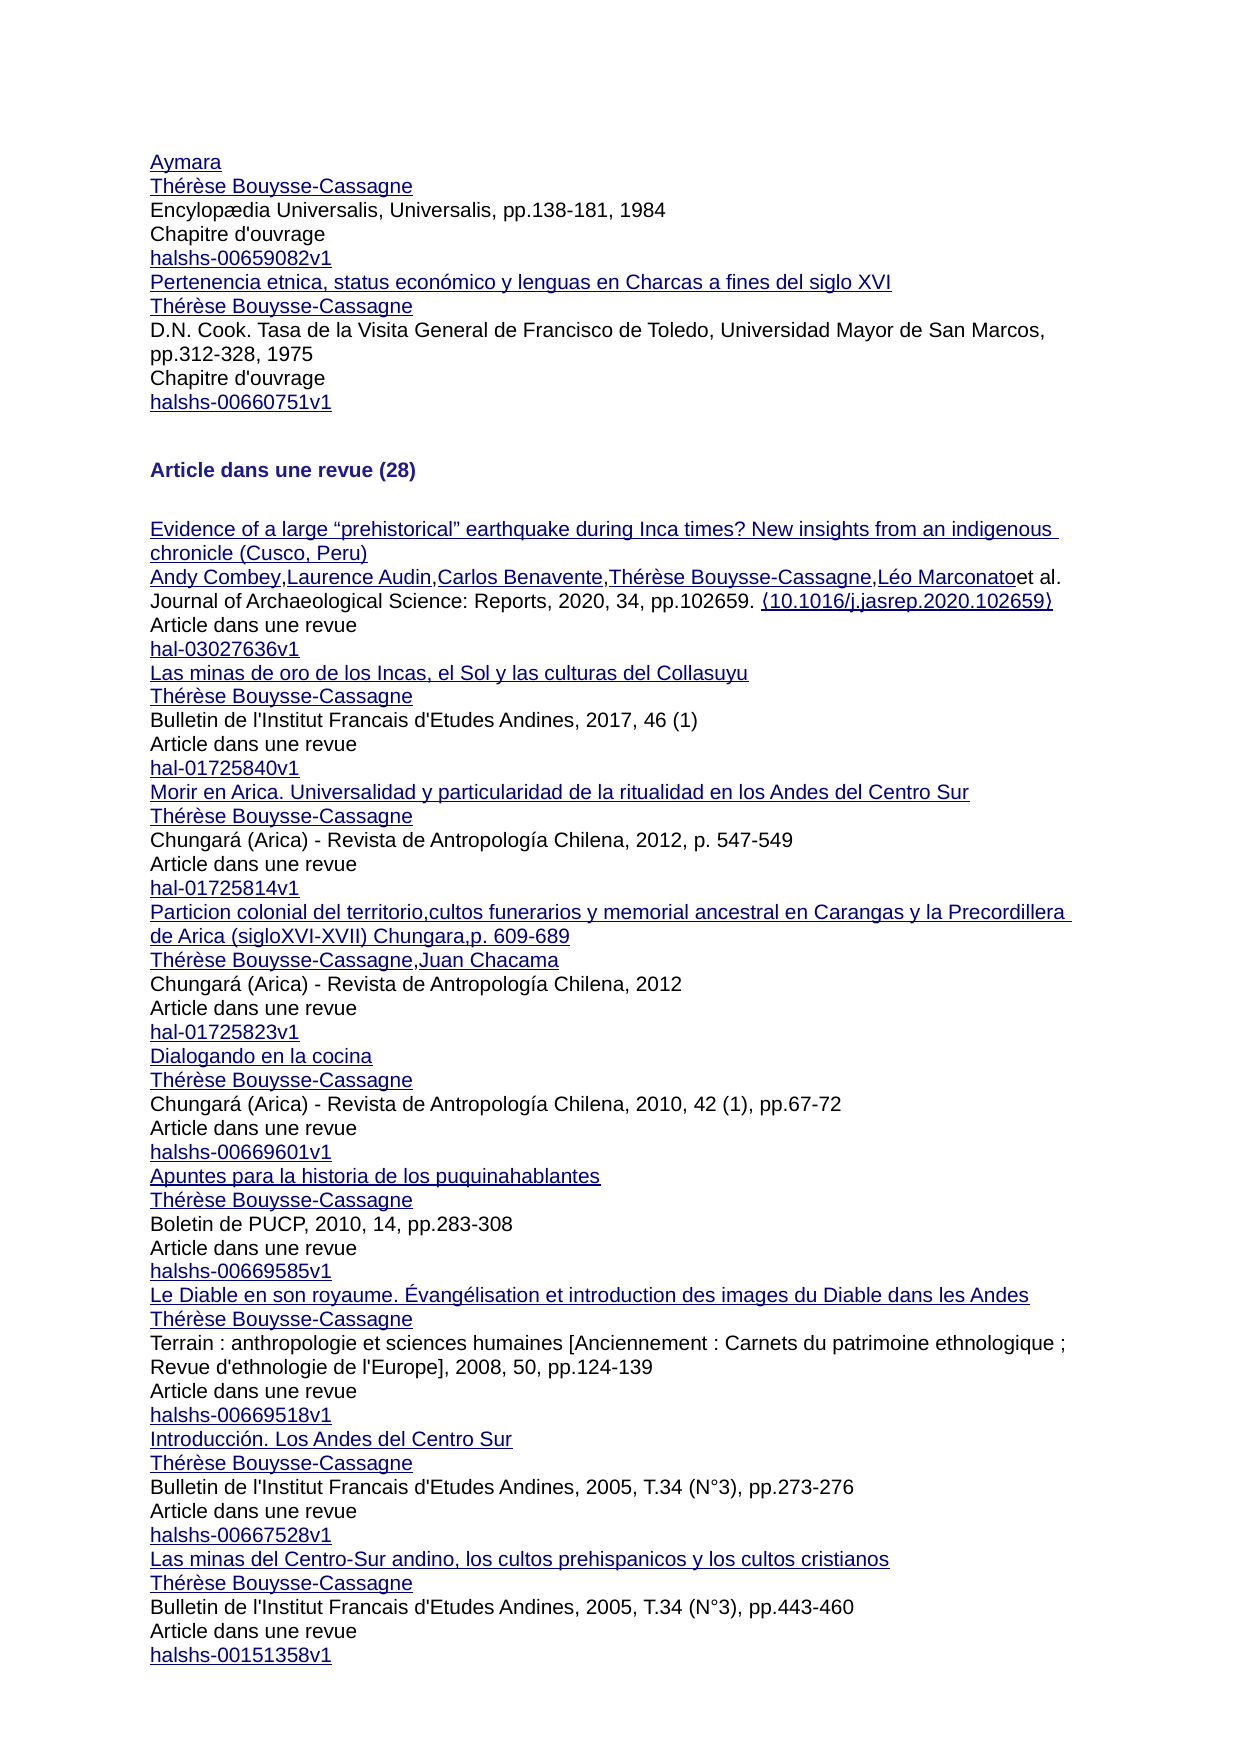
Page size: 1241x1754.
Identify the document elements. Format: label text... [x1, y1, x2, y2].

subtitle Article dans une revue (28) [150, 458, 1090, 482]
table_header Evidence of a large “prehistorical” earthquake during Inca times? New insights from an indigenous chronicle (Cusco, Peru) Andy Combey,Laurence Audin,Carlos Benavente,Thérèse Bouysse-Cassagne,Léo Marconatoet al. Journal of Archaeological Science: Reports, 2020, 34, pp.102659. ⟨10.1016/j.jasrep.2020.102659⟩ Article dans une revue hal-03027636v1 [150, 517, 1090, 660]
table_cell Particion colonial del territorio,cultos funerarios y memorial ancestral en Carangas y la Precordillera de Arica (sigloXVI-XVII) Chungara,p. 609-689 Thérèse Bouysse-Cassagne,Juan Chacama Chungará (Arica) - Revista de Antropología Chilena, 2012 Article dans une revue hal-01725823v1 [150, 900, 1090, 1044]
table_cell Las minas de oro de los Incas, el Sol y las culturas del Collasuyu Thérèse Bouysse-Cassagne Bulletin de l'Institut Francais d'Etudes Andines, 2017, 46 (1) Article dans une revue hal-01725840v1 [150, 660, 1090, 780]
table_cell Le Diable en son royaume. Évangélisation et introduction des images du Diable dans les Andes Thérèse Bouysse-Cassagne Terrain : anthropologie et sciences humaines [Anciennement : Carnets du patrimoine ethnologique ; Revue d'ethnologie de l'Europe], 2008, 50, pp.124-139 Article dans une revue halshs-00669518v1 [150, 1283, 1090, 1427]
table_cell Las minas del Centro-Sur andino, los cultos prehispanicos y los cultos cristianos Thérèse Bouysse-Cassagne Bulletin de l'Institut Francais d'Etudes Andines, 2005, T.34 (N°3), pp.443-460 Article dans une revue halshs-00151358v1 [150, 1547, 1090, 1667]
table_cell Apuntes para la historia de los puquinahablantes Thérèse Bouysse-Cassagne Boletin de PUCP, 2010, 14, pp.283-308 Article dans une revue halshs-00669585v1 [150, 1164, 1090, 1283]
table_cell Dialogando en la cocina Thérèse Bouysse-Cassagne Chungará (Arica) - Revista de Antropología Chilena, 2010, 42 (1), pp.67-72 Article dans une revue halshs-00669601v1 [150, 1044, 1090, 1163]
table_cell Introducción. Los Andes del Centro Sur Thérèse Bouysse-Cassagne Bulletin de l'Institut Francais d'Etudes Andines, 2005, T.34 (N°3), pp.273-276 Article dans une revue halshs-00667528v1 [150, 1427, 1090, 1547]
table_cell Aymara Thérèse Bouysse-Cassagne Encylopædia Universalis, Universalis, pp.138-181, 1984 Chapitre d'ouvrage halshs-00659082v1 [150, 150, 1090, 270]
table_cell Morir en Arica. Universalidad y particularidad de la ritualidad en los Andes del Centro Sur Thérèse Bouysse-Cassagne Chungará (Arica) - Revista de Antropología Chilena, 2012, p. 547-549 Article dans une revue hal-01725814v1 [150, 780, 1090, 900]
table_cell Pertenencia etnica, status económico y lenguas en Charcas a fines del siglo XVI Thérèse Bouysse-Cassagne D.N. Cook. Tasa de la Visita General de Francisco de Toledo, Universidad Mayor de San Marcos, pp.312-328, 1975 Chapitre d'ouvrage halshs-00660751v1 [150, 270, 1090, 413]
